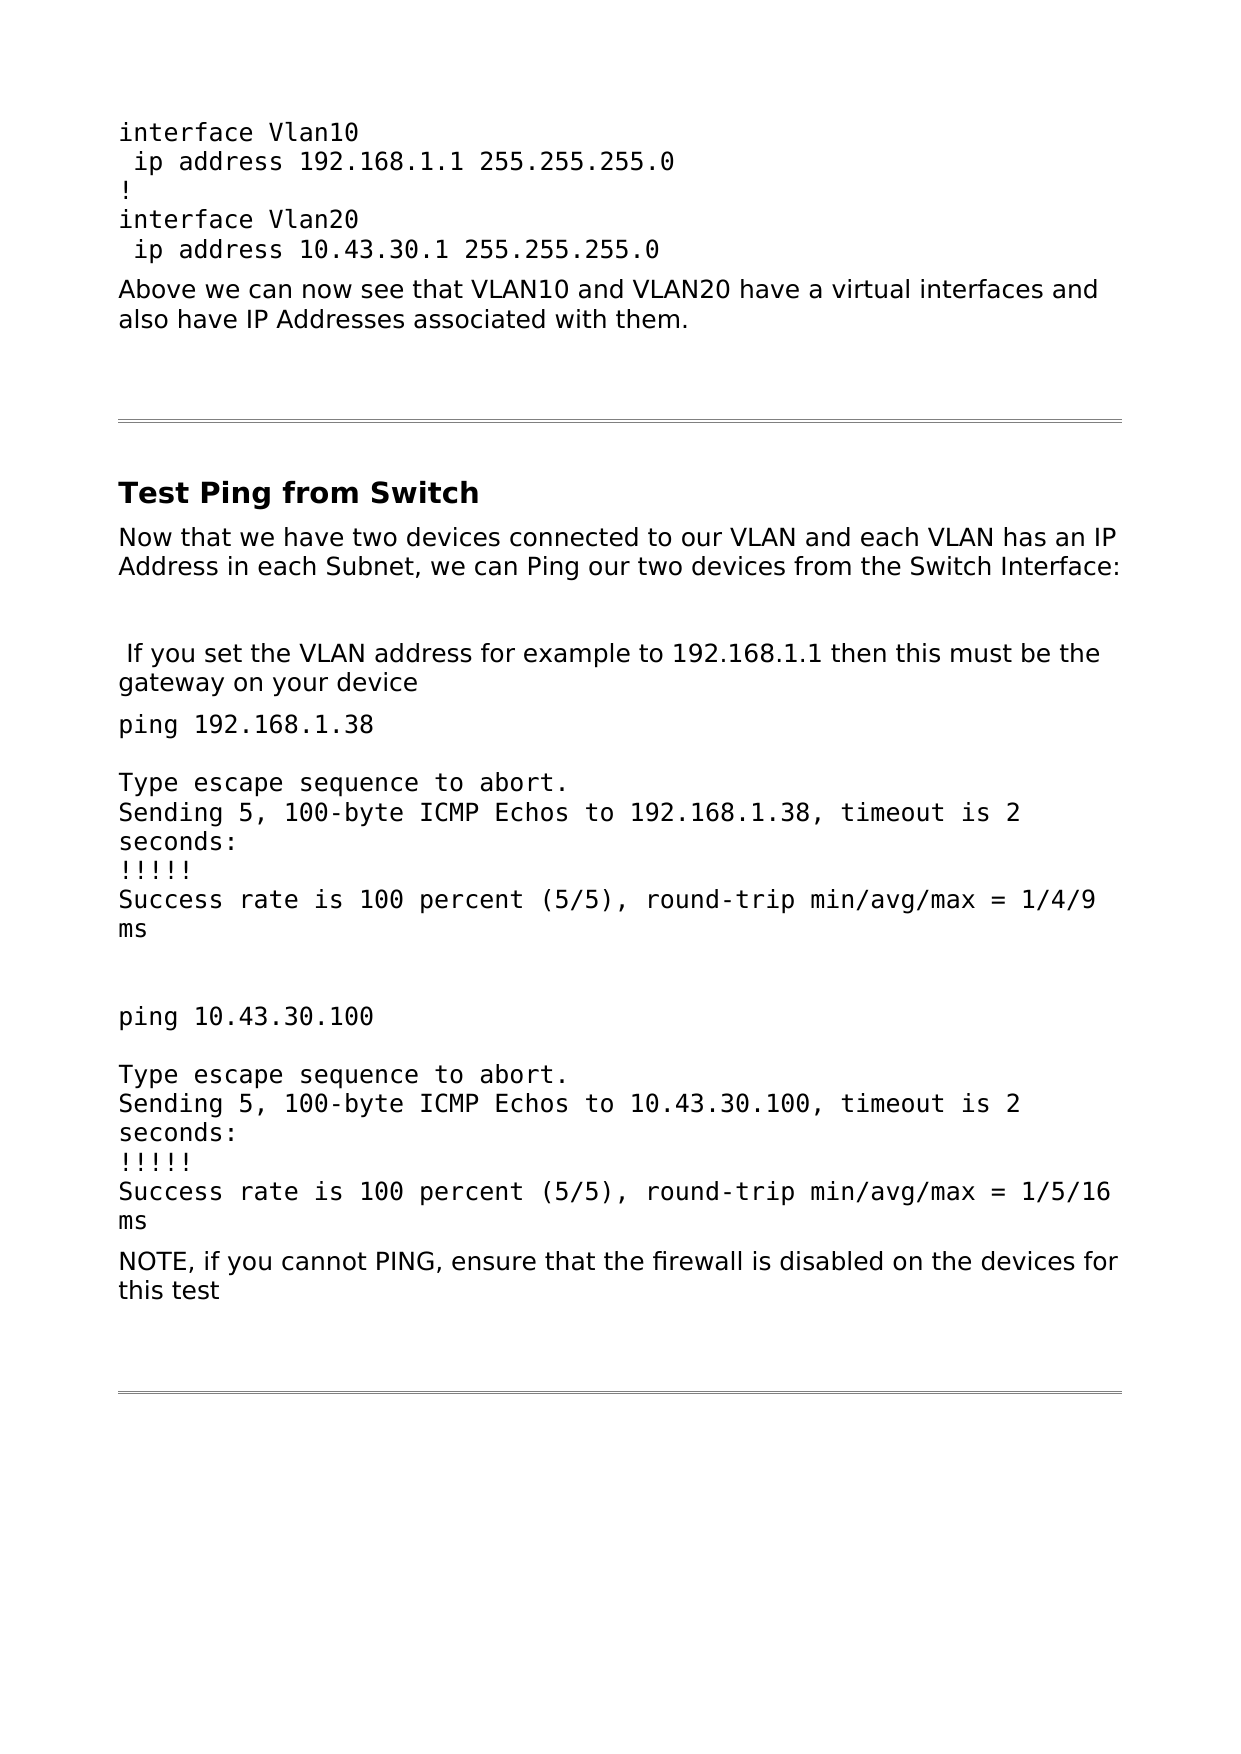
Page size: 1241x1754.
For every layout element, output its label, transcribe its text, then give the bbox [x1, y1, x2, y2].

text ping 192.168.1.38 Type escape sequence to abort. Sending 5, 100-byte ICMP Echos to 192.168.1.38, timeout is 2 seconds: !!!!! Success rate is 100 percent (5/5), round-trip min/avg/max = 1/4/9 ms ping 10.43.30.100 Type escape sequence to abort. Sending 5, 100-byte ICMP Echos to 10.43.30.100, timeout is 2 seconds: !!!!! Success rate is 100 percent (5/5), round-trip min/avg/max = 1/5/16 ms [118, 710, 1122, 1235]
text Now that we have two devices connected to our VLAN and each VLAN has an IP Address in each Subnet, we can Ping our two devices from the Switch Interface: If you set the VLAN address for example to 192.168.1.1 then this must be the gateway on your device [118, 523, 1122, 698]
text Above we can now see that VLAN10 and VLAN20 have a virtual interfaces and also have IP Addresses associated with them. [118, 276, 1122, 392]
subtitle Test Ping from Switch [118, 476, 1122, 510]
text interface Vlan10 ip address 192.168.1.1 255.255.255.0 ! interface Vlan20 ip address 10.43.30.1 255.255.255.0 [118, 118, 1122, 264]
text NOTE, if you cannot PING, ensure that the firewall is disabled on the devices for this test [118, 1247, 1122, 1364]
